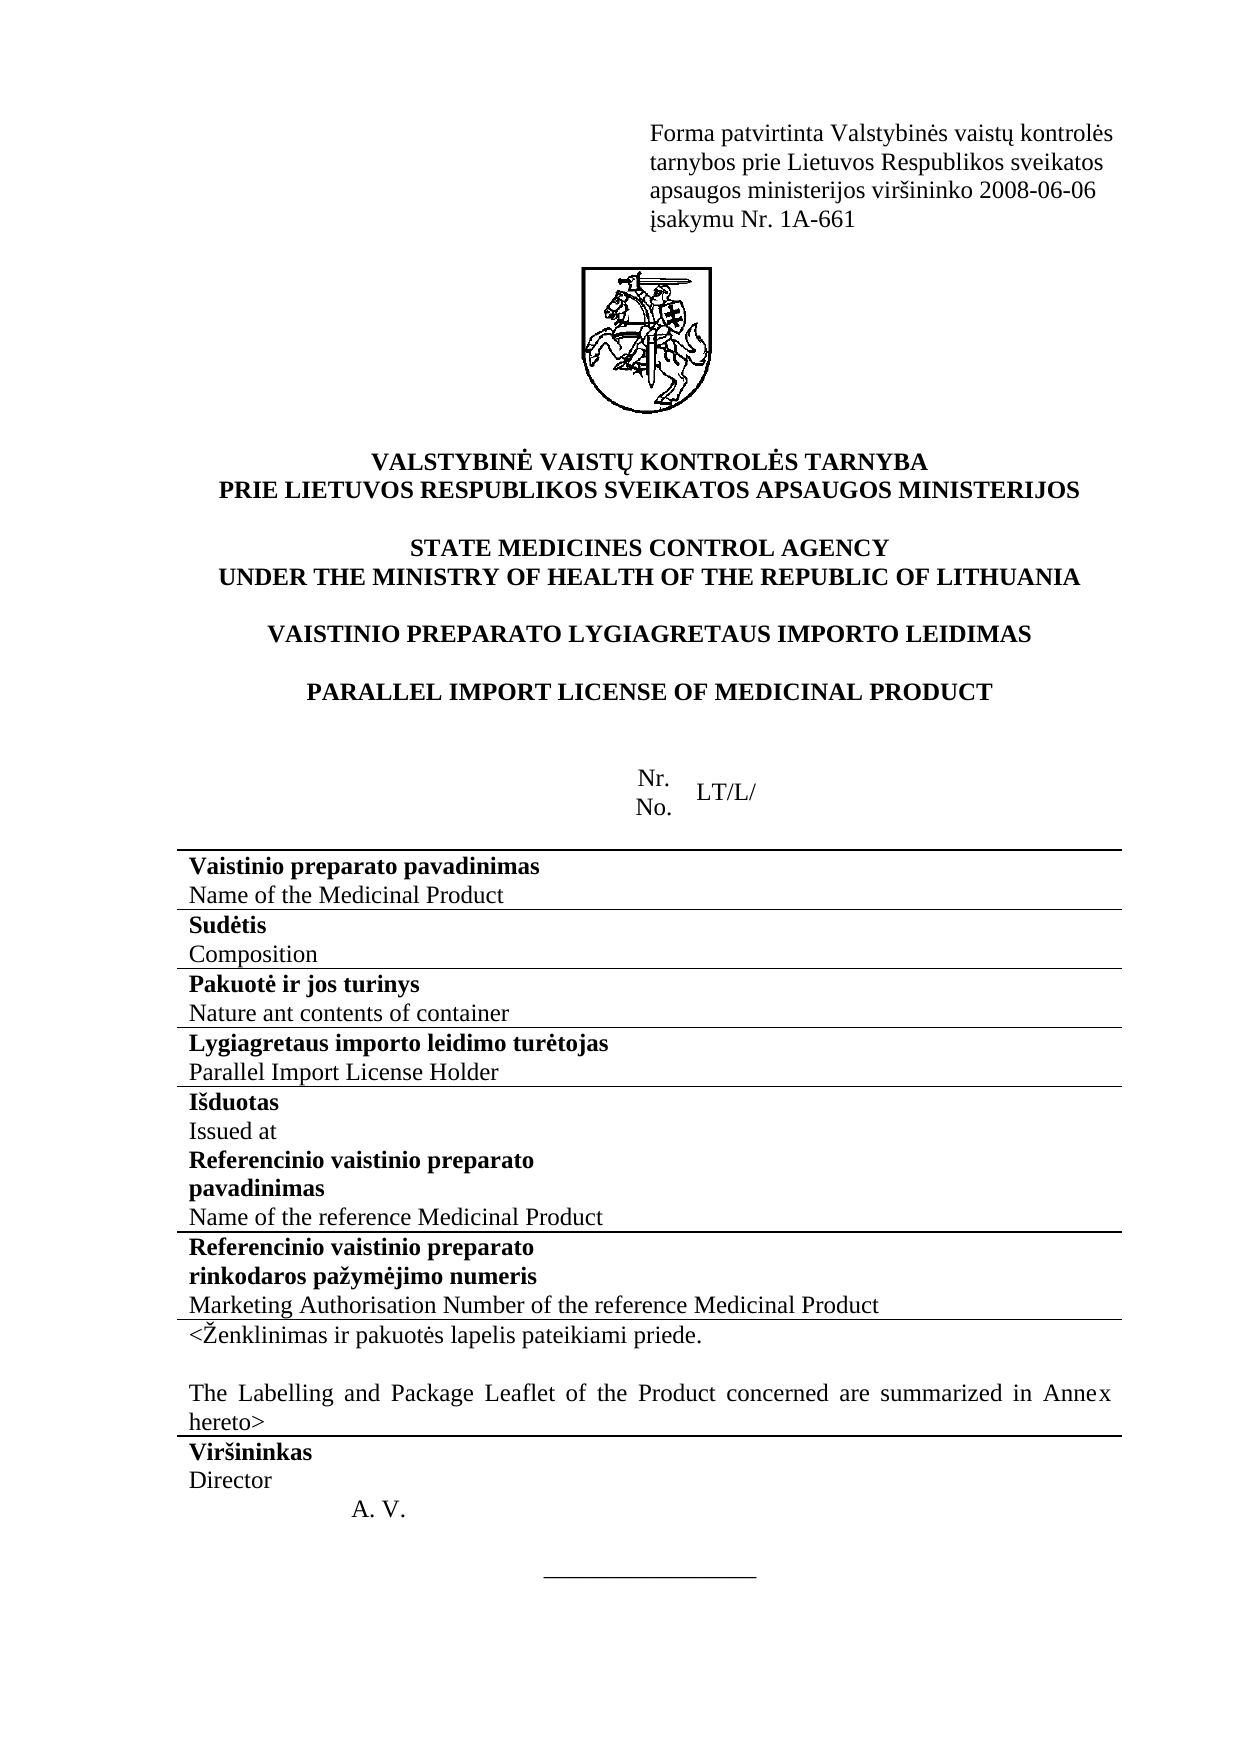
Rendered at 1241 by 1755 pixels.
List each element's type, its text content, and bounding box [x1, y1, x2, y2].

text STATE MEDICINES CONTROL AGENCY [177, 533, 1122, 562]
text VALSTYBINĖ VAISTŲ KONTROLĖS TARNYBA [177, 447, 1122, 476]
table_cell LT/L/ [685, 763, 1122, 821]
table_cell Pakuotė ir jos turinys Nature ant contents of container [177, 969, 1122, 1027]
table_cell Nr. [623, 763, 685, 792]
table_cell Referencinio vaistinio preparato pavadinimas Name of the reference Medicinal Product [177, 1145, 1122, 1231]
table_header [177, 734, 622, 763]
table_cell Sudėtis Composition [177, 910, 1122, 967]
text Forma patvirtinta Valstybinės vaistų kontrolės tarnybos prie Lietuvos Respublikos sveikatos apsaugos ministerijos viršininko 2008-06-06 įsakymu Nr. 1A-661 [649, 118, 1122, 233]
table_cell No. [623, 792, 685, 821]
table_cell Referencinio vaistinio preparato rinkodaros pažymėjimo numeris Marketing Authorisation Number of the reference Medicinal Product [177, 1233, 1122, 1319]
text PARALLEL IMPORT LICENSE OF MEDICINAL PRODUCT [177, 677, 1122, 706]
text _________________ [177, 1552, 1122, 1581]
table_cell <Ženklinimas ir pakuotės lapelis pateikiami priede. The Labelling and Package Leaflet of the Product concerned are summarized in Annex hereto> [177, 1320, 1122, 1435]
table_cell [177, 763, 622, 792]
table_header Vaistinio preparato pavadinimas Name of the Medicinal Product [177, 851, 1122, 908]
table_cell [177, 792, 622, 821]
table_cell Viršininkas Director A. V. [177, 1437, 1122, 1523]
text PRIE LIETUVOS RESPUBLIKOS SVEIKATOS APSAUGOS MINISTERIJOS [177, 476, 1122, 504]
text UNDER THE MINISTRY OF HEALTH OF THE REPUBLIC OF LITHUANIA [177, 562, 1122, 591]
table_cell Lygiagretaus importo leidimo turėtojas Parallel Import License Holder [177, 1028, 1122, 1086]
table_header [685, 734, 1122, 763]
table_header [623, 734, 685, 763]
text VAISTINIO PREPARATO LYGIAGRETAUS IMPORTO LEIDIMAS [177, 619, 1122, 648]
table_cell Išduotas Issued at [177, 1087, 1122, 1145]
